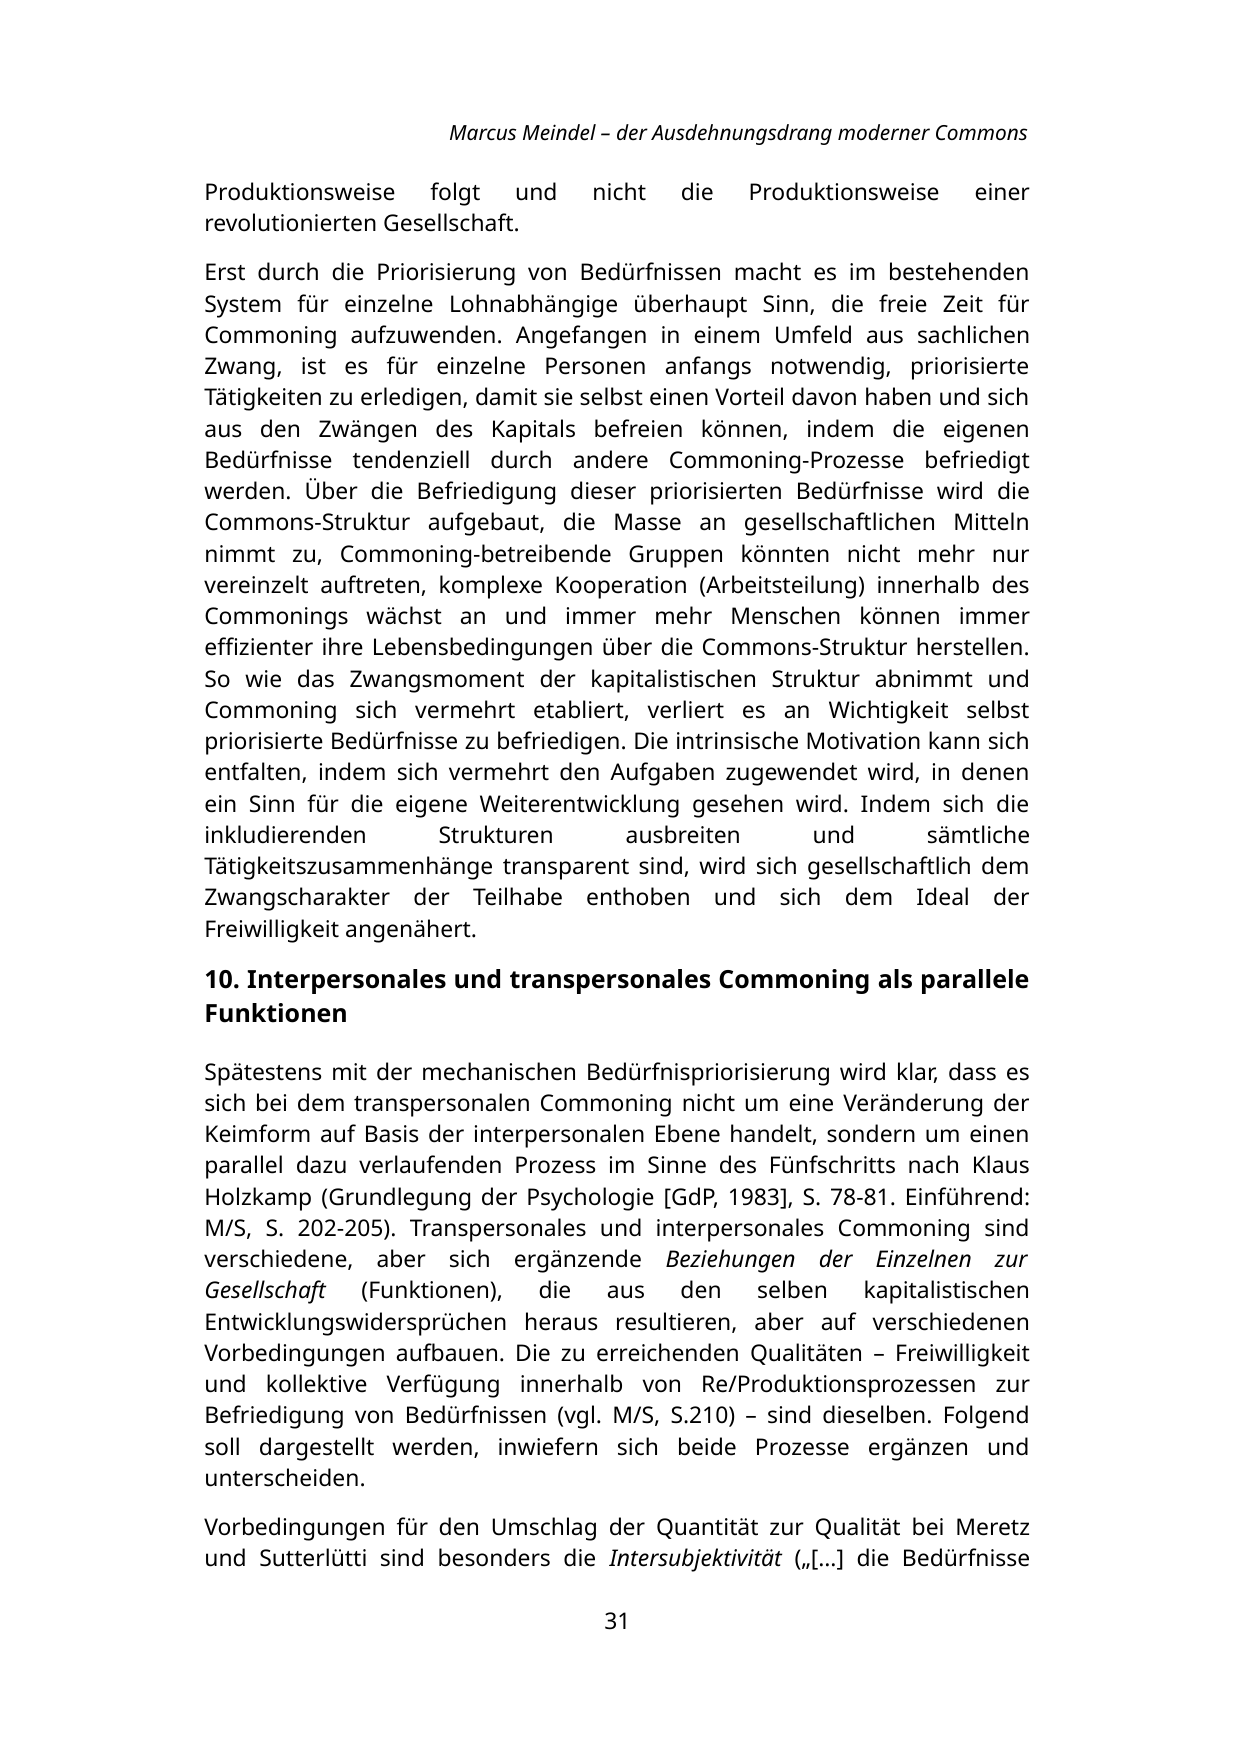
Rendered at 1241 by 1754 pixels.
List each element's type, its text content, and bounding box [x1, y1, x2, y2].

text Erst durch die Priorisierung von Bedürfnissen macht es im bestehenden System für einzelne Lohnabhängige überhaupt Sinn, die freie Zeit für Commoning aufzuwenden. Angefangen in einem Umfeld aus sachlichen Zwang, ist es für einzelne Personen anfangs notwendig, priorisierte Tätigkeiten zu erledigen, damit sie selbst einen Vorteil davon haben und sich aus den Zwängen des Kapitals befreien können, indem die eigenen Bedürfnisse tendenziell durch andere Commoning-Prozesse befriedigt werden. Über die Befriedigung dieser priorisierten Bedürfnisse wird die Commons-Struktur aufgebaut, die Masse an gesellschaftlichen Mitteln nimmt zu, Commoning-betreibende Gruppen könnten nicht mehr nur vereinzelt auftreten, komplexe Kooperation (Arbeitsteilung) innerhalb des Commonings wächst an und immer mehr Menschen können immer effizienter ihre Lebensbedingungen über die Commons-Struktur herstellen. So wie das Zwangsmoment der kapitalistischen Struktur abnimmt und Commoning sich vermehrt etabliert, verliert es an Wichtigkeit selbst priorisierte Bedürfnisse zu befriedigen. Die intrinsische Motivation kann sich entfalten, indem sich vermehrt den Aufgaben zugewendet wird, in denen ein Sinn für die eigene Weiterentwicklung gesehen wird. Indem sich die inkludierenden Strukturen ausbreiten und sämtliche Tätigkeitszusammenhänge transparent sind, wird sich gesellschaftlich dem Zwangscharakter der Teilhabe enthoben und sich dem Ideal der Freiwilligkeit angenähert. [204, 256, 1030, 944]
text Vorbedingungen für den Umschlag der Quantität zur Qualität bei Meretz und Sutterlütti sind besonders die Intersubjektivität („[…] die Bedürfnisse [204, 1511, 1030, 1573]
text Spätestens mit der mechanischen Bedürfnispriorisierung wird klar, dass es sich bei dem transpersonalen Commoning nicht um eine Veränderung der Keimform auf Basis der interpersonalen Ebene handelt, sondern um einen parallel dazu verlaufenden Prozess im Sinne des Fünfschritts nach Klaus Holzkamp (Grundlegung der Psychologie [GdP, 1983], S. 78-81. Einführend: M/S, S. 202-205). Transpersonales und interpersonales Commoning sind verschiedene, aber sich ergänzende Beziehungen der Einzelnen zur Gesellschaft (Funktionen), die aus den selben kapitalistischen Entwicklungswidersprüchen heraus resultieren, aber auf verschiedenen Vorbedingungen aufbauen. Die zu erreichenden Qualitäten – Freiwilligkeit und kollektive Verfügung innerhalb von Re/Produktionsprozessen zur Befriedigung von Bedürfnissen (vgl. M/S, S.210) – sind dieselben. Folgend soll dargestellt werden, inwiefern sich beide Prozesse ergänzen und unterscheiden. [204, 1056, 1030, 1493]
text 10. Interpersonales und transpersonales Commoning als parallele Funktionen [204, 961, 1030, 1029]
text Produktionsweise folgt und nicht die Produktionsweise einer revolutionierten Gesellschaft. [204, 176, 1030, 238]
